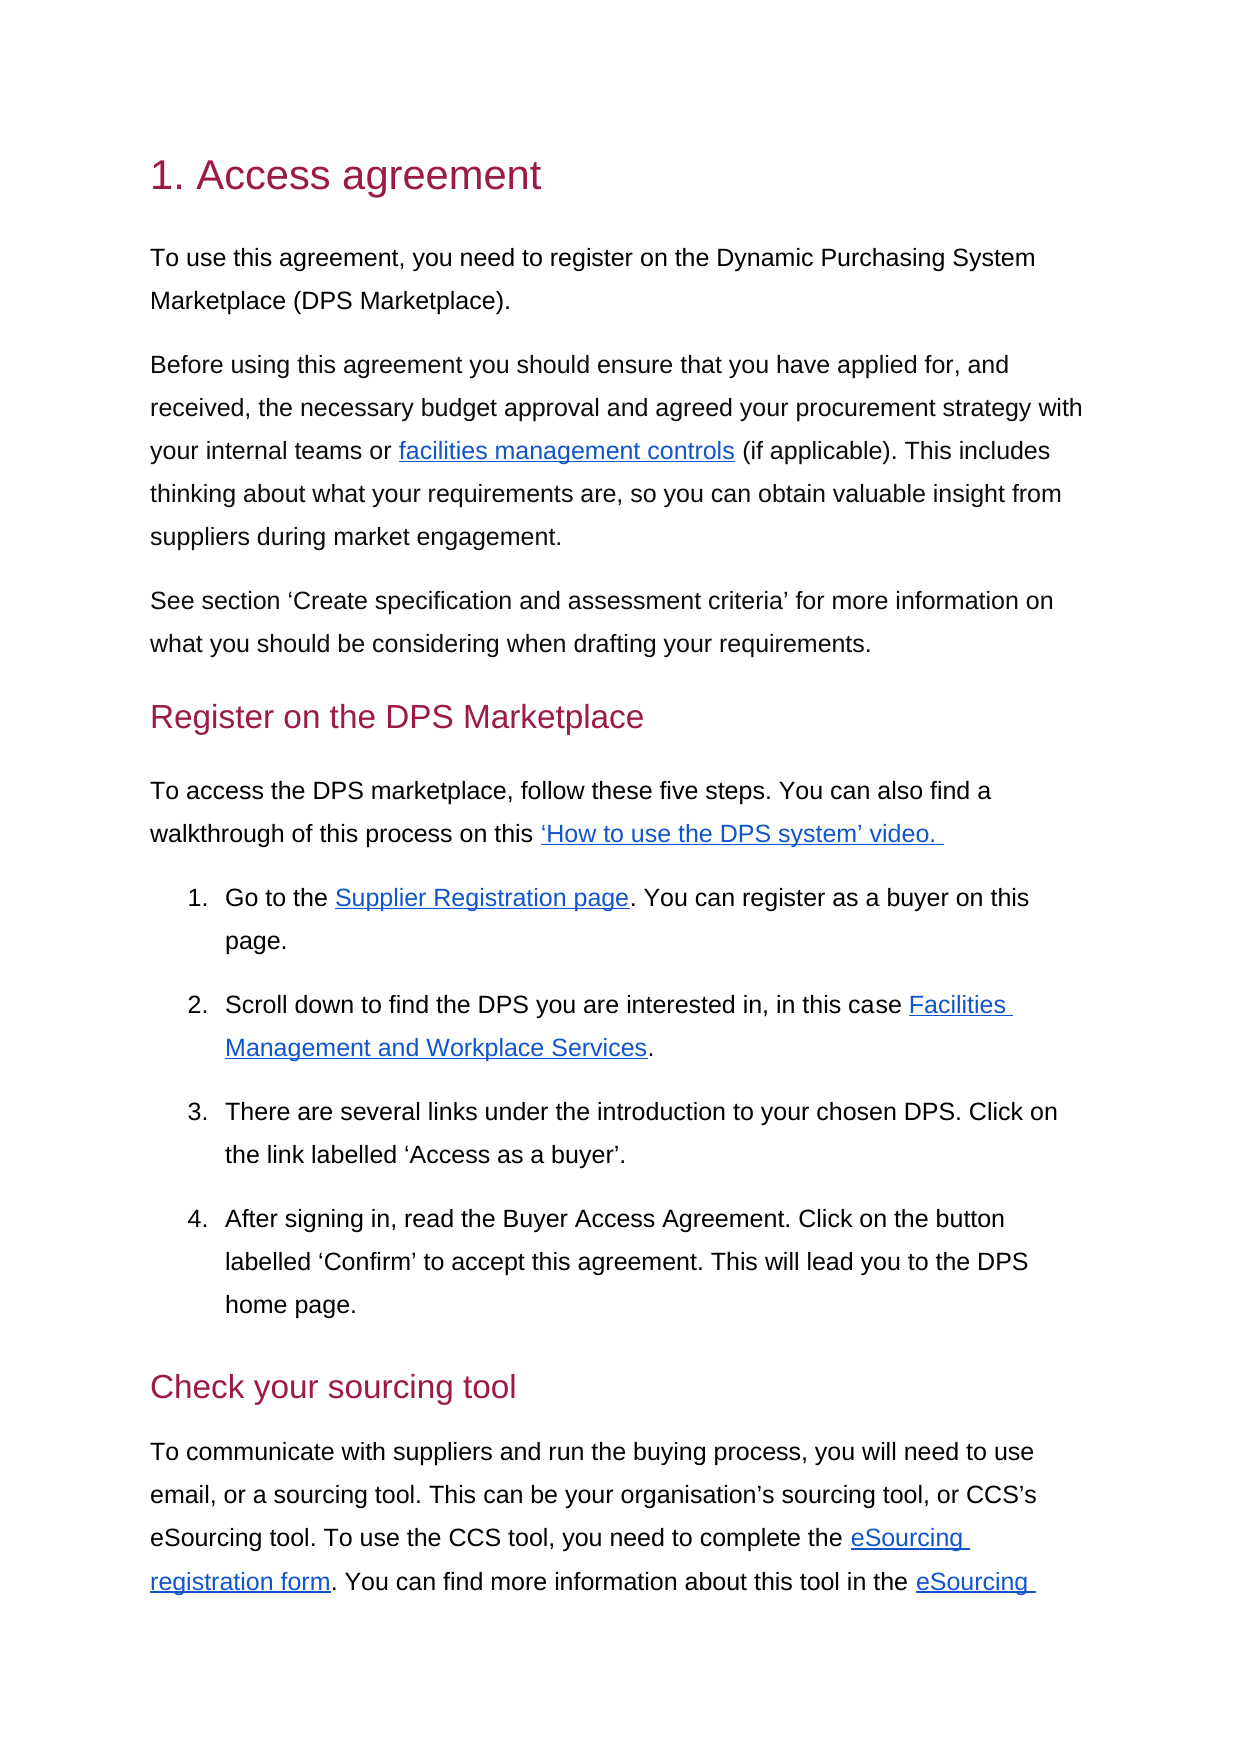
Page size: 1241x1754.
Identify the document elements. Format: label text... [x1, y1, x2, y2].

text Before using this agreement you should ensure that you have applied for, and received, the necessary budget approval and agreed your procurement strategy with your internal teams or facilities management controls (if applicable). This includes thinking about what your requirements are, so you can obtain valuable insight from suppliers during market engagement. [150, 350, 1090, 551]
subtitle 1. Access agreement [150, 150, 1090, 198]
text See section ‘Create specification and assessment criteria’ for more information on what you should be considering when drafting your requirements. [150, 586, 1090, 658]
list Go to the Supplier Registration page. You can register as a buyer on this page. [187, 883, 1090, 955]
subtitle Check your sourcing tool [150, 1367, 1090, 1405]
subtitle Register on the DPS Marketplace [150, 697, 1090, 736]
list Scroll down to find the DPS you are interested in, in this case Facilities Management and Workplace Services. [187, 990, 1090, 1062]
list There are several links under the introduction to your chosen DPS. Click on the link labelled ‘Access as a buyer’. [187, 1097, 1090, 1169]
text To use this agreement, you need to register on the Dynamic Purchasing System Marketplace (DPS Marketplace). [150, 243, 1090, 314]
list After signing in, read the Buyer Access Agreement. Click on the button labelled ‘Confirm’ to accept this agreement. This will lead you to the DPS home page. [187, 1204, 1090, 1319]
text To communicate with suppliers and run the buying process, you will need to use email, or a sourcing tool. This can be your organisation’s sourcing tool, or CCS’s eSourcing tool. To use the CCS tool, you need to complete the eSourcing registration form. You can find more information about this tool in the eSourcing [150, 1437, 1090, 1595]
text To access the DPS marketplace, follow these five steps. You can also find a walkthrough of this process on this ‘How to use the DPS system’ video. [150, 776, 1090, 848]
